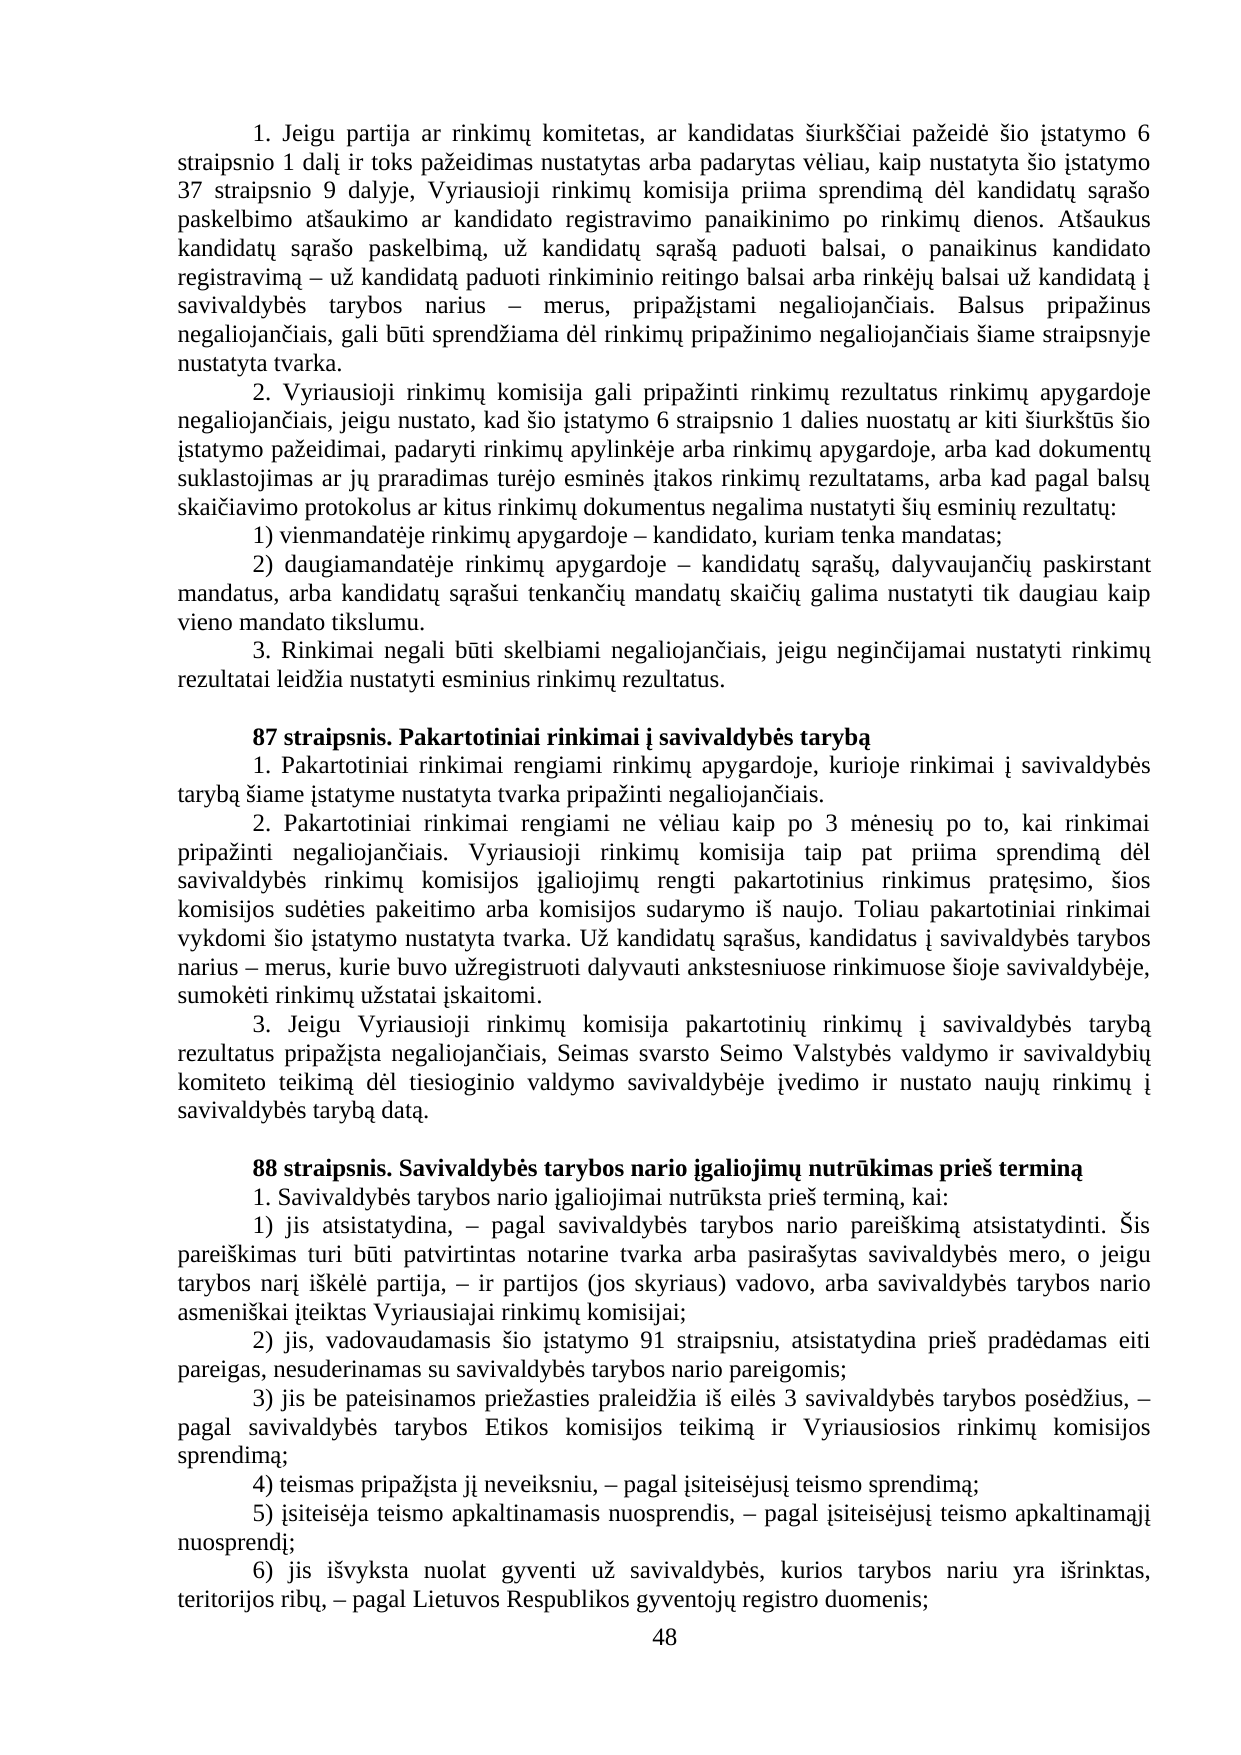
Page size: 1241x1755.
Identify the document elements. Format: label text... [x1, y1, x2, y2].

text 88 straipsnis. Savivaldybės tarybos nario įgaliojimų nutrūkimas prieš terminą [177, 1153, 1152, 1182]
text 2) jis, vadovaudamasis šio įstatymo 91 straipsniu, atsistatydina prieš pradėdamas eiti pareigas, nesuderinamas su savivaldybės tarybos nario pareigomis; [177, 1326, 1152, 1383]
text 3. Rinkimai negali būti skelbiami negaliojančiais, jeigu neginčijamai nustatyti rinkimų rezultatai leidžia nustatyti esminius rinkimų rezultatus. [177, 636, 1152, 693]
text 6) jis išvyksta nuolat gyventi už savivaldybės, kurios tarybos nariu yra išrinktas, teritorijos ribų, – pagal Lietuvos Respublikos gyventojų registro duomenis; [177, 1556, 1152, 1613]
text 1) jis atsistatydina, – pagal savivaldybės tarybos nario pareiškimą atsistatydinti. Šis pareiškimas turi būti patvirtintas notarine tvarka arba pasirašytas savivaldybės mero, o jeigu tarybos narį iškėlė partija, – ir partijos (jos skyriaus) vadovo, arba savivaldybės tarybos nario asmeniškai įteiktas Vyriausiajai rinkimų komisijai; [177, 1211, 1152, 1326]
text 87 straipsnis. Pakartotiniai rinkimai į savivaldybės tarybą [177, 722, 1152, 751]
text 1. Jeigu partija ar rinkimų komitetas, ar kandidatas šiurkščiai pažeidė šio įstatymo 6 straipsnio 1 dalį ir toks pažeidimas nustatytas arba padarytas vėliau, kaip nustatyta šio įstatymo 37 straipsnio 9 dalyje, Vyriausioji rinkimų komisija priima sprendimą dėl kandidatų sąrašo paskelbimo atšaukimo ar kandidato registravimo panaikinimo po rinkimų dienos. Atšaukus kandidatų sąrašo paskelbimą, už kandidatų sąrašą paduoti balsai, o panaikinus kandidato registravimą – už kandidatą paduoti rinkiminio reitingo balsai arba rinkėjų balsai už kandidatą į savivaldybės tarybos narius – merus, pripažįstami negaliojančiais. Balsus pripažinus negaliojančiais, gali būti sprendžiama dėl rinkimų pripažinimo negaliojančiais šiame straipsnyje nustatyta tvarka. [177, 118, 1152, 377]
text 5) įsiteisėja teismo apkaltinamasis nuosprendis, – pagal įsiteisėjusį teismo apkaltinamąjį nuosprendį; [177, 1498, 1152, 1556]
text 2. Pakartotiniai rinkimai rengiami ne vėliau kaip po 3 mėnesių po to, kai rinkimai pripažinti negaliojančiais. Vyriausioji rinkimų komisija taip pat priima sprendimą dėl savivaldybės rinkimų komisijos įgaliojimų rengti pakartotinius rinkimus pratęsimo, šios komisijos sudėties pakeitimo arba komisijos sudarymo iš naujo. Toliau pakartotiniai rinkimai vykdomi šio įstatymo nustatyta tvarka. Už kandidatų sąrašus, kandidatus į savivaldybės tarybos narius – merus, kurie buvo užregistruoti dalyvauti ankstesniuose rinkimuose šioje savivaldybėje, sumokėti rinkimų užstatai įskaitomi. [177, 808, 1152, 1009]
text 2) daugiamandatėje rinkimų apygardoje – kandidatų sąrašų, dalyvaujančių paskirstant mandatus, arba kandidatų sąrašui tenkančių mandatų skaičių galima nustatyti tik daugiau kaip vieno mandato tikslumu. [177, 549, 1152, 636]
text 1. Pakartotiniai rinkimai rengiami rinkimų apygardoje, kurioje rinkimai į savivaldybės tarybą šiame įstatyme nustatyta tvarka pripažinti negaliojančiais. [177, 751, 1152, 808]
text 4) teismas pripažįsta jį neveiksniu, – pagal įsiteisėjusį teismo sprendimą; [177, 1469, 1152, 1498]
text 1. Savivaldybės tarybos nario įgaliojimai nutrūksta prieš terminą, kai: [177, 1182, 1152, 1211]
text 2. Vyriausioji rinkimų komisija gali pripažinti rinkimų rezultatus rinkimų apygardoje negaliojančiais, jeigu nustato, kad šio įstatymo 6 straipsnio 1 dalies nuostatų ar kiti šiurkštūs šio įstatymo pažeidimai, padaryti rinkimų apylinkėje arba rinkimų apygardoje, arba kad dokumentų suklastojimas ar jų praradimas turėjo esminės įtakos rinkimų rezultatams, arba kad pagal balsų skaičiavimo protokolus ar kitus rinkimų dokumentus negalima nustatyti šių esminių rezultatų: [177, 377, 1152, 521]
text 3. Jeigu Vyriausioji rinkimų komisija pakartotinių rinkimų į savivaldybės tarybą rezultatus pripažįsta negaliojančiais, Seimas svarsto Seimo Valstybės valdymo ir savivaldybių komiteto teikimą dėl tiesioginio valdymo savivaldybėje įvedimo ir nustato naujų rinkimų į savivaldybės tarybą datą. [177, 1009, 1152, 1124]
text 1) vienmandatėje rinkimų apygardoje – kandidato, kuriam tenka mandatas; [177, 521, 1152, 549]
text 3) jis be pateisinamos priežasties praleidžia iš eilės 3 savivaldybės tarybos posėdžius, – pagal savivaldybės tarybos Etikos komisijos teikimą ir Vyriausiosios rinkimų komisijos sprendimą; [177, 1383, 1152, 1469]
